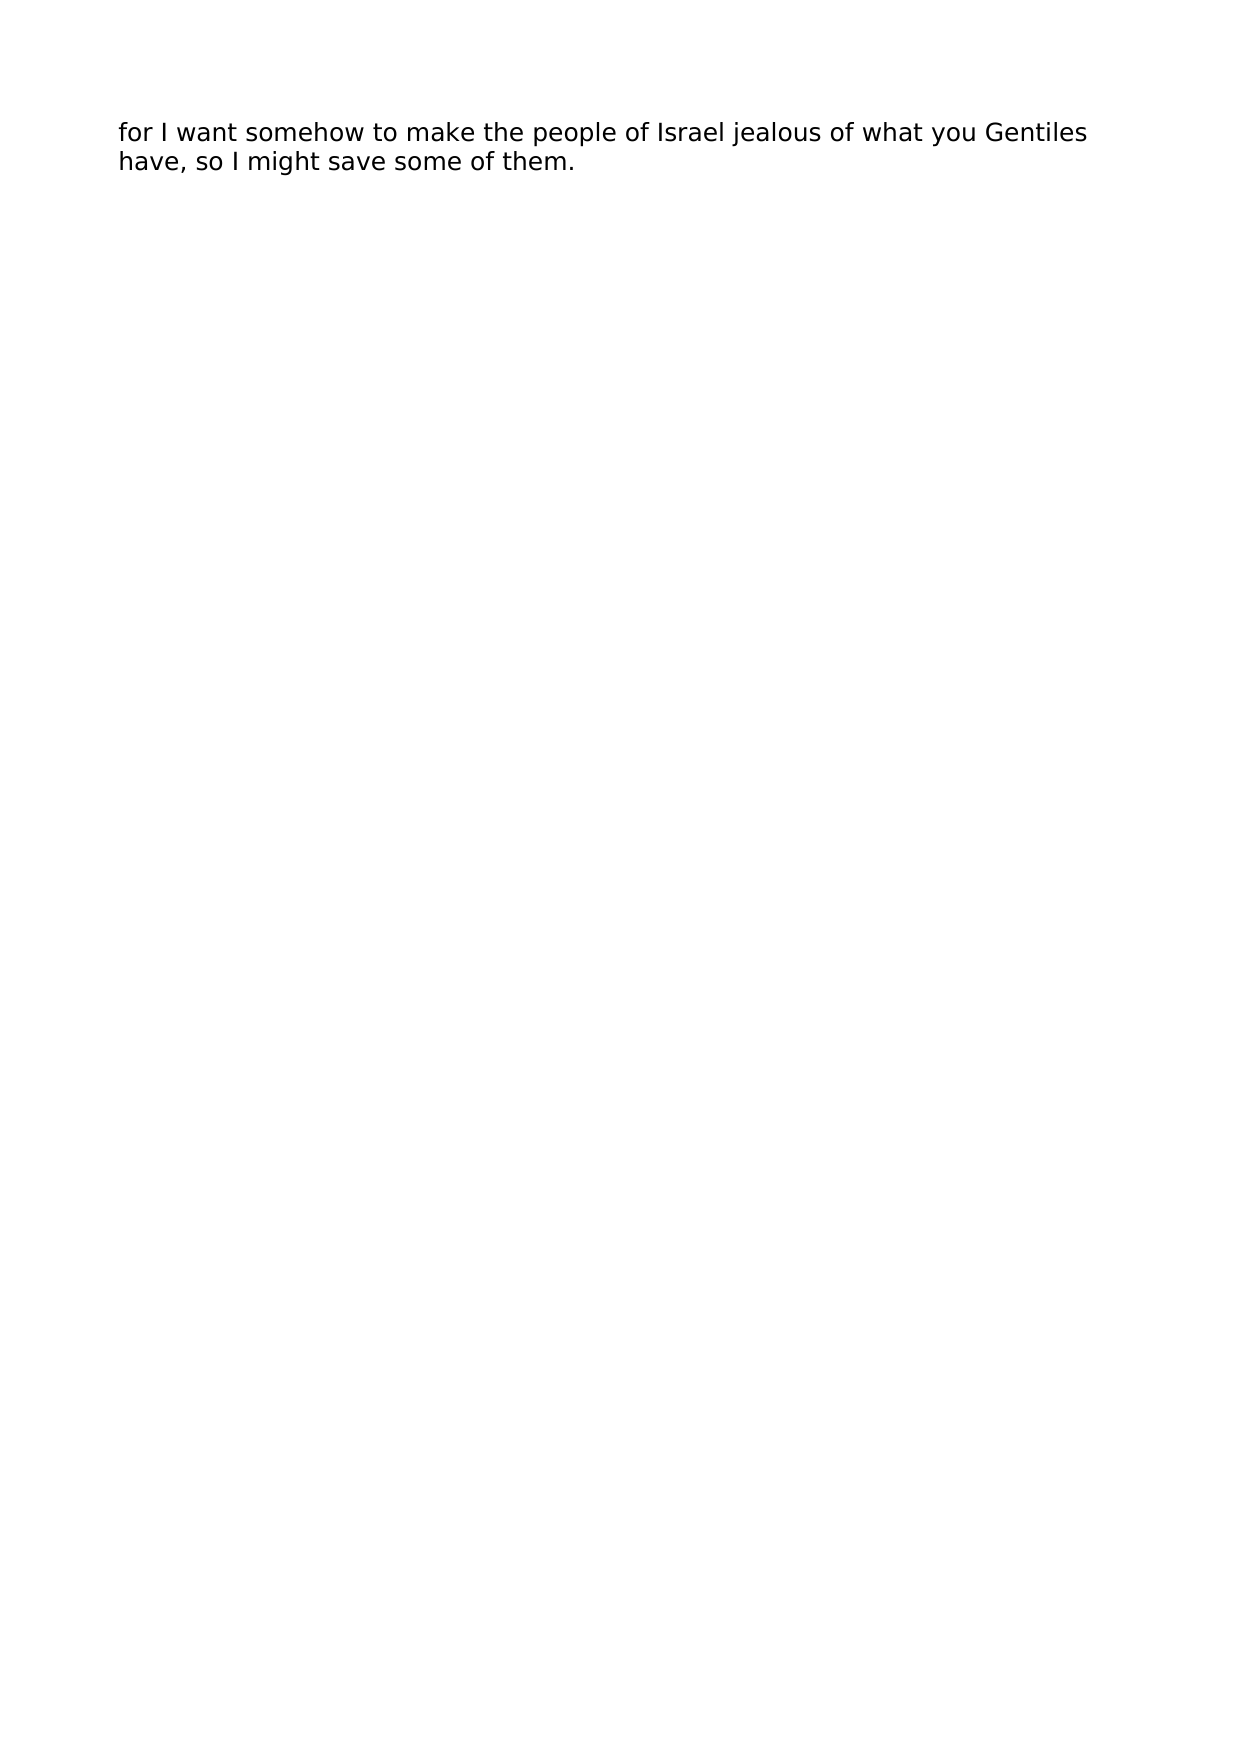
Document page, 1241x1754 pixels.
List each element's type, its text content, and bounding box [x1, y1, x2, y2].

text for I want somehow to make the people of Israel jealous of what you Gentiles have, so I might save some of them. [118, 118, 1122, 176]
